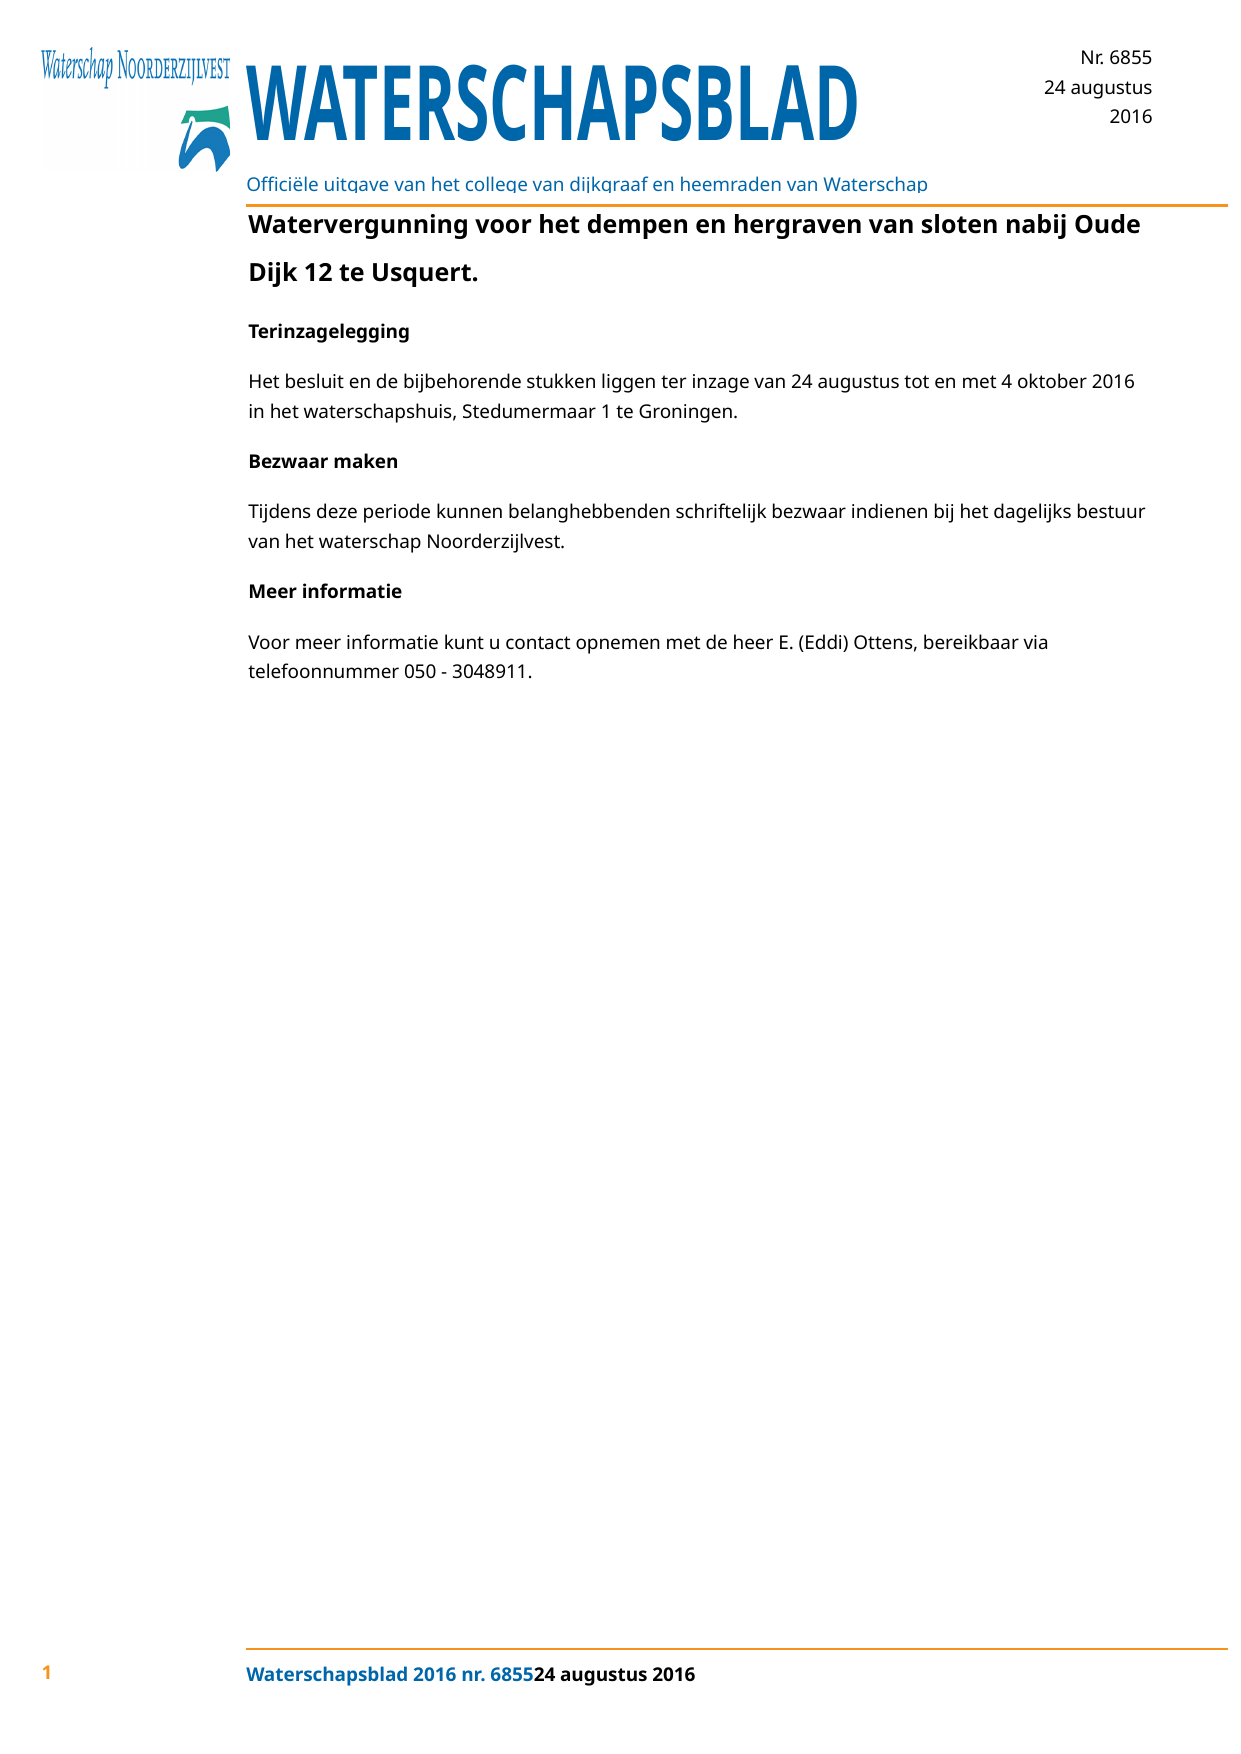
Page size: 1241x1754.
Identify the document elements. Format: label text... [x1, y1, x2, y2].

text Meer informatie [248, 579, 1152, 604]
text Tijdens deze periode kunnen belanghebbenden schriftelijk bezwaar indienen bij het dagelijks bestuur van het waterschap Noorderzijlvest. [248, 499, 1152, 554]
picture [41, 47, 231, 172]
text Het besluit en de bijbehorende stukken liggen ter inzage van 24 augustus tot en met 4 oktober 2016 in het waterschapshuis, Stedumermaar 1 te Groningen. [248, 368, 1152, 424]
text Bezwaar maken [248, 448, 1152, 474]
text Voor meer informatie kunt u contact opnemen met de heer E. (Eddi) Ottens, bereikbaar via telefoonnummer 050 - 3048911. [248, 629, 1152, 684]
text Watervergunning voor het dempen en hergraven van sloten nabij Oude Dijk 12 te Usquert. [248, 207, 1152, 288]
text Terinzagelegging [248, 318, 1152, 344]
